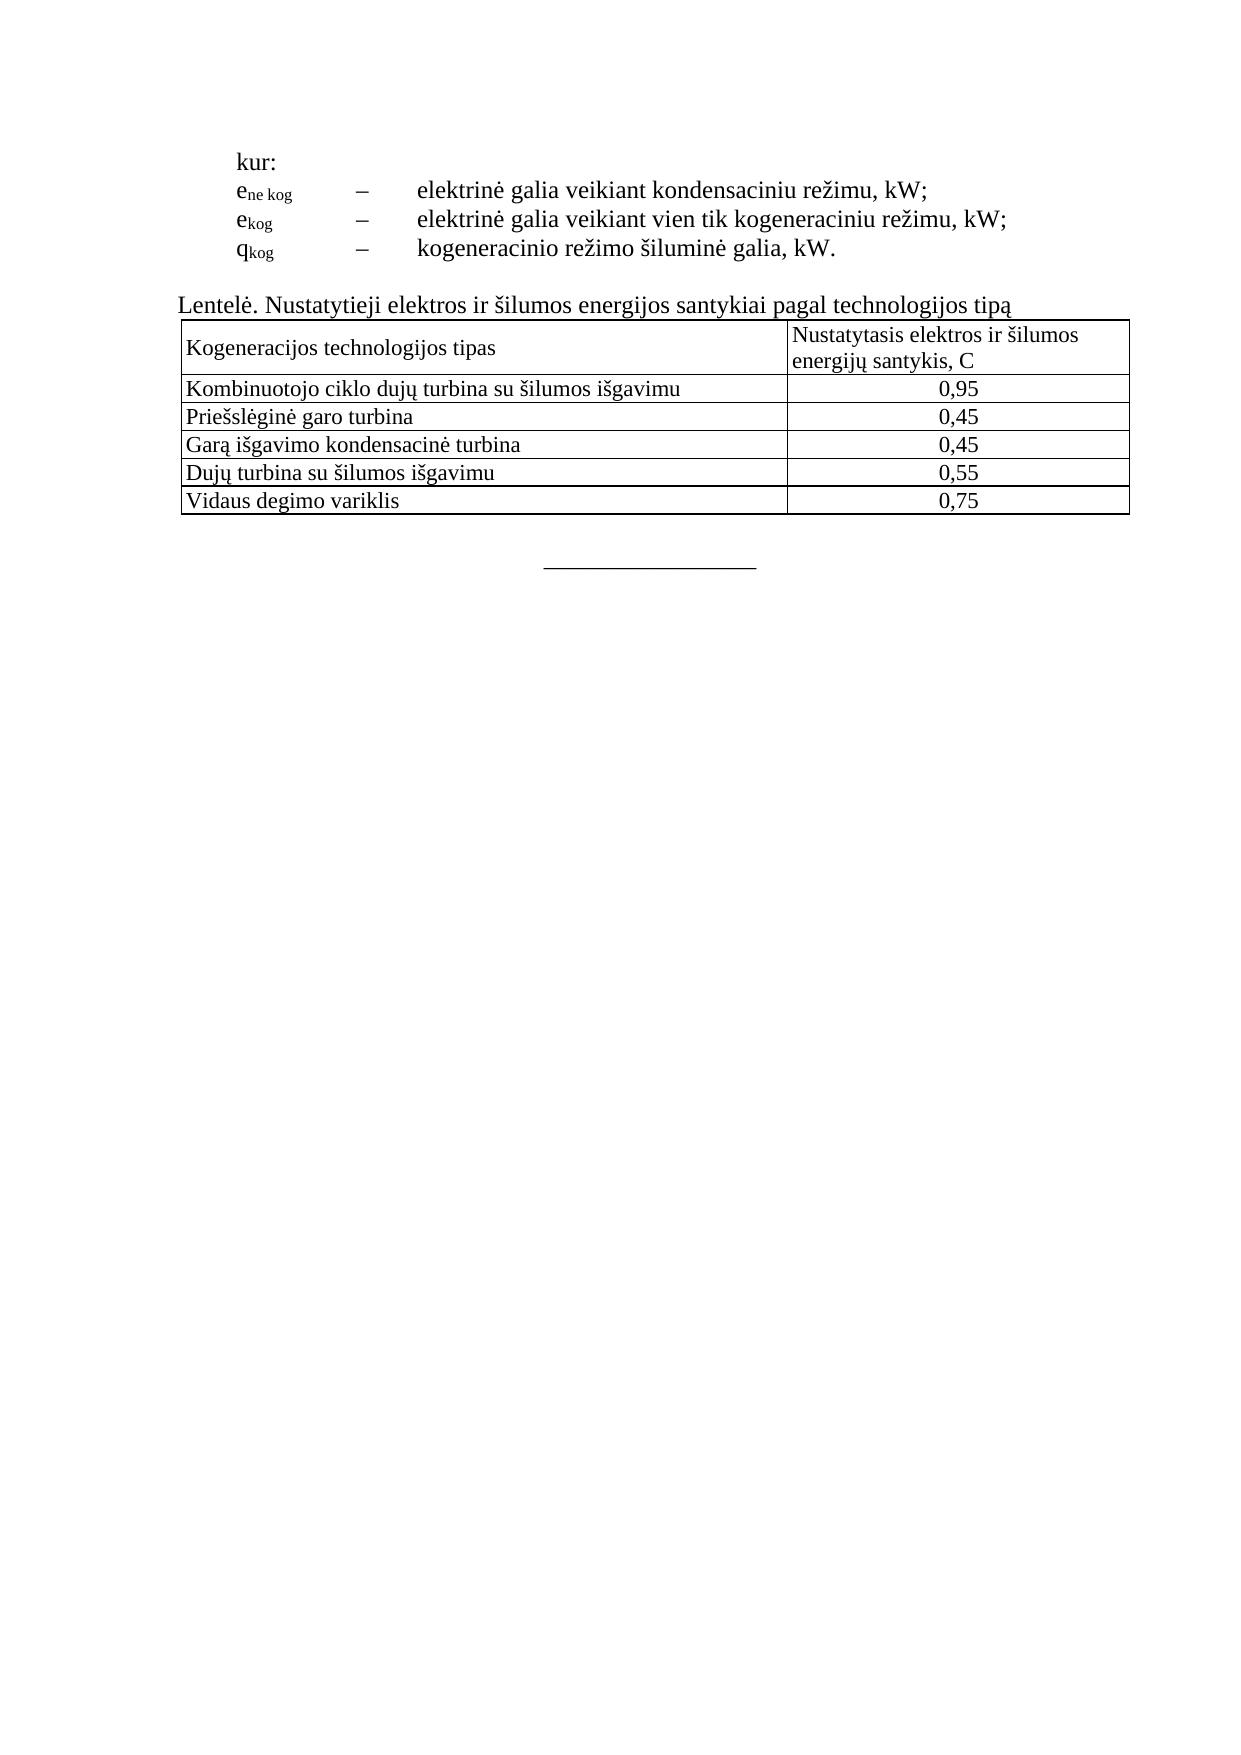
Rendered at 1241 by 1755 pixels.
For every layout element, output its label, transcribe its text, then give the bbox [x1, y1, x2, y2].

table_cell 0,45 [1125, 431, 1129, 457]
table_cell 0,55 [788, 459, 792, 485]
table_cell 0,45 [788, 403, 792, 429]
table_cell 0,45 [1125, 403, 1129, 429]
table_cell 0,95 [1125, 375, 1129, 402]
text kur: [177, 147, 1122, 176]
text Lentelė. Nustatytieji elektros ir šilumos energijos santykiai pagal technologijos tipą [177, 291, 1122, 319]
table_header Kogeneracijos technologijos tipas [182, 321, 787, 374]
table_cell 0,45 [788, 431, 792, 457]
text ene kog – elektrinė galia veikiant kondensaciniu režimu, kW; [236, 176, 1122, 204]
text _________________ [177, 543, 1122, 572]
text qkog – kogeneracinio režimo šiluminė galia, kW. [236, 233, 1122, 262]
table_cell 0,75 [1125, 487, 1129, 513]
table_cell 0,55 [1125, 459, 1129, 485]
text ekog – elektrinė galia veikiant vien tik kogeneraciniu režimu, kW; [236, 204, 1122, 233]
table_cell 0,95 [788, 375, 792, 402]
table_cell 0,75 [788, 487, 792, 513]
